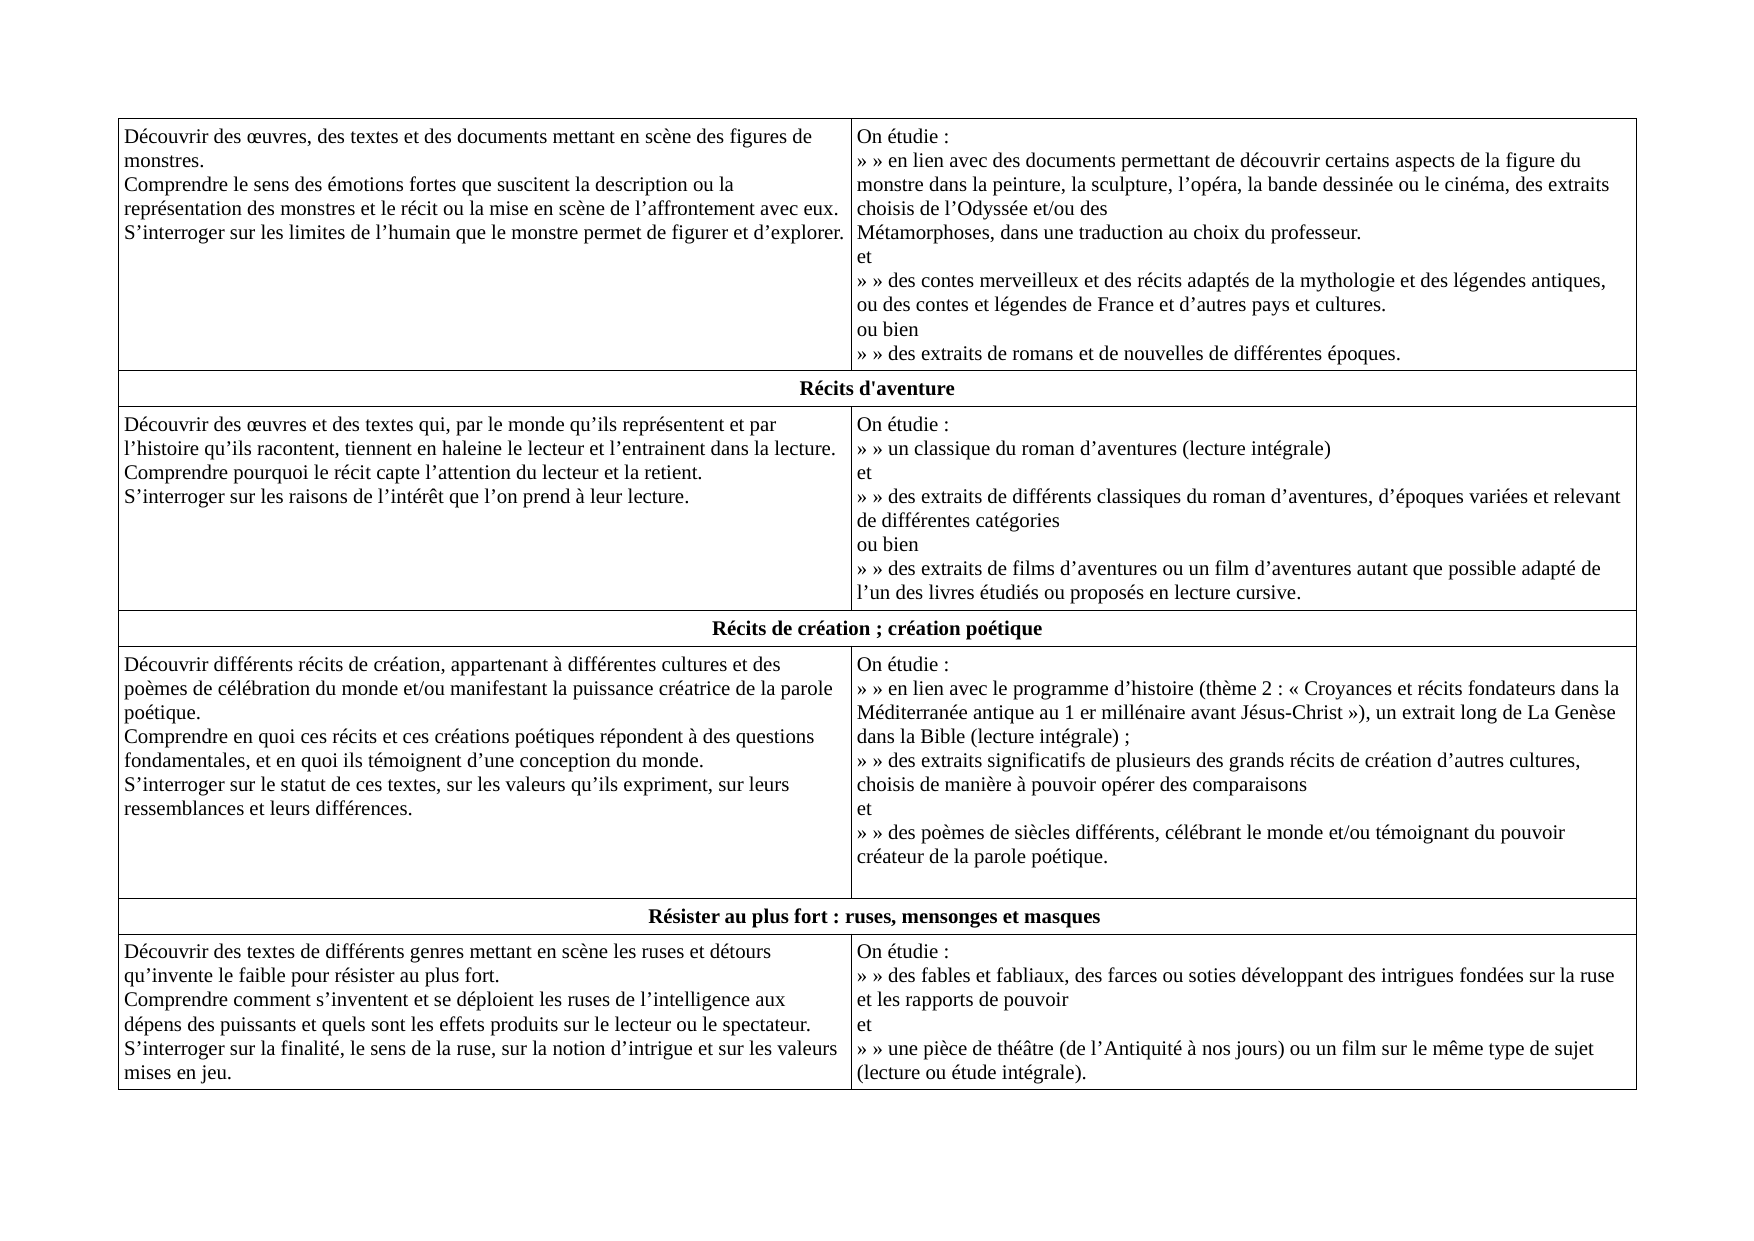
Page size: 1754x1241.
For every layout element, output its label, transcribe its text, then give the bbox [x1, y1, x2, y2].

table_cell Récits de création ; création poétique [119, 611, 1636, 646]
table_cell Découvrir des œuvres et des textes qui, par le monde qu’ils représentent et par l’histoire qu’ils racontent, tiennent en haleine le lecteur et l’entrainent dans la lecture. Comprendre pourquoi le récit capte l’attention du lecteur et la retient. S’interroger sur les raisons de l’intérêt que l’on prend à leur lecture. [119, 407, 851, 610]
table_cell On étudie : » » un classique du roman d’aventures (lecture intégrale) et » » des extraits de différents classiques du roman d’aventures, d’époques variées et relevant de différentes catégories ou bien » » des extraits de films d’aventures ou un film d’aventures autant que possible adapté de l’un des livres étudiés ou proposés en lecture cursive. [852, 407, 1636, 610]
table_cell Découvrir des textes de différents genres mettant en scène les ruses et détours qu’invente le faible pour résister au plus fort. Comprendre comment s’inventent et se déploient les ruses de l’intelligence aux dépens des puissants et quels sont les effets produits sur le lecteur ou le spectateur. S’interroger sur la finalité, le sens de la ruse, sur la notion d’intrigue et sur les valeurs mises en jeu. [119, 935, 851, 1089]
table_cell On étudie : » » en lien avec le programme d’histoire (thème 2 : « Croyances et récits fondateurs dans la Méditerranée antique au 1 er millénaire avant Jésus-Christ »), un extrait long de La Genèse dans la Bible (lecture intégrale) ; » » des extraits significatifs de plusieurs des grands récits de création d’autres cultures, choisis de manière à pouvoir opérer des comparaisons et » » des poèmes de siècles différents, célébrant le monde et/ou témoignant du pouvoir créateur de la parole poétique. [852, 647, 1636, 898]
table_cell Découvrir des œuvres, des textes et des documents mettant en scène des figures de monstres. Comprendre le sens des émotions fortes que suscitent la description ou la représentation des monstres et le récit ou la mise en scène de l’affrontement avec eux. S’interroger sur les limites de l’humain que le monstre permet de figurer et d’explorer. [119, 119, 851, 370]
table_cell On étudie : » » en lien avec des documents permettant de découvrir certains aspects de la figure du monstre dans la peinture, la sculpture, l’opéra, la bande dessinée ou le cinéma, des extraits choisis de l’Odyssée et/ou des Métamorphoses, dans une traduction au choix du professeur. et » » des contes merveilleux et des récits adaptés de la mythologie et des légendes antiques, ou des contes et légendes de France et d’autres pays et cultures. ou bien » » des extraits de romans et de nouvelles de différentes époques. [852, 119, 1636, 370]
table_cell Découvrir différents récits de création, appartenant à différentes cultures et des poèmes de célébration du monde et/ou manifestant la puissance créatrice de la parole poétique. Comprendre en quoi ces récits et ces créations poétiques répondent à des questions fondamentales, et en quoi ils témoignent d’une conception du monde. S’interroger sur le statut de ces textes, sur les valeurs qu’ils expriment, sur leurs ressemblances et leurs différences. [119, 647, 851, 898]
table_cell On étudie : » » des fables et fabliaux, des farces ou soties développant des intrigues fondées sur la ruse et les rapports de pouvoir et » » une pièce de théâtre (de l’Antiquité à nos jours) ou un film sur le même type de sujet (lecture ou étude intégrale). [852, 935, 1636, 1089]
table_cell Récits d'aventure [119, 371, 1636, 406]
table_cell Résister au plus fort : ruses, mensonges et masques [119, 899, 1636, 933]
